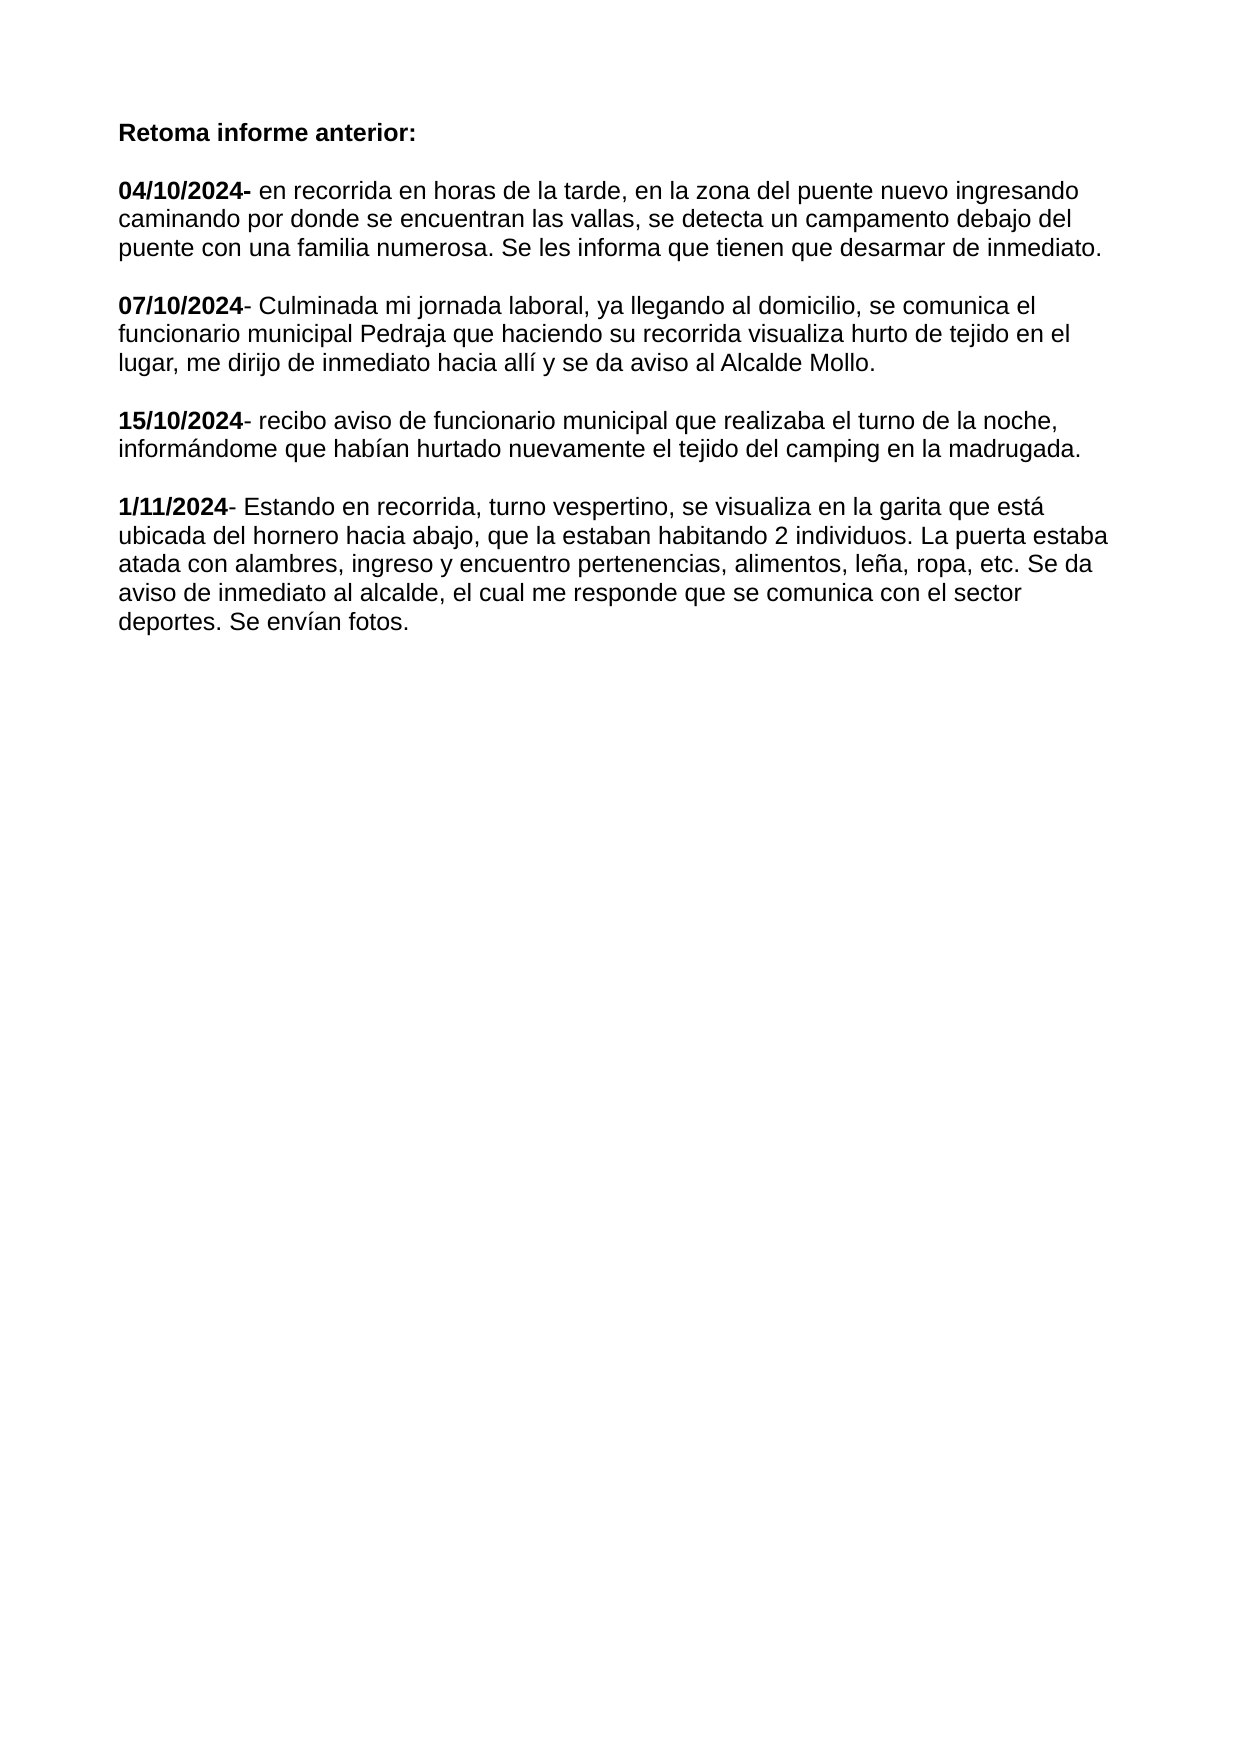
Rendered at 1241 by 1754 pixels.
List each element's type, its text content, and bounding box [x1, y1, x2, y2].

text 07/10/2024- Culminada mi jornada laboral, ya llegando al domicilio, se comunica el funcionario municipal Pedraja que haciendo su recorrida visualiza hurto de tejido en el lugar, me dirijo de inmediato hacia allí y se da aviso al Alcalde Mollo. [118, 291, 1122, 377]
text 15/10/2024- recibo aviso de funcionario municipal que realizaba el turno de la noche, informándome que habían hurtado nuevamente el tejido del camping en la madrugada. [118, 406, 1122, 463]
text 1/11/2024- Estando en recorrida, turno vespertino, se visualiza en la garita que está ubicada del hornero hacia abajo, que la estaban habitando 2 individuos. La puerta estaba atada con alambres, ingreso y encuentro pertenencias, alimentos, leña, ropa, etc. Se da aviso de inmediato al alcalde, el cual me responde que se comunica con el sector deportes. Se envían fotos. [118, 492, 1122, 636]
text Retoma informe anterior: [118, 118, 1122, 147]
text 04/10/2024- en recorrida en horas de la tarde, en la zona del puente nuevo ingresando caminando por donde se encuentran las vallas, se detecta un campamento debajo del puente con una familia numerosa. Se les informa que tienen que desarmar de inmediato. [118, 176, 1122, 262]
